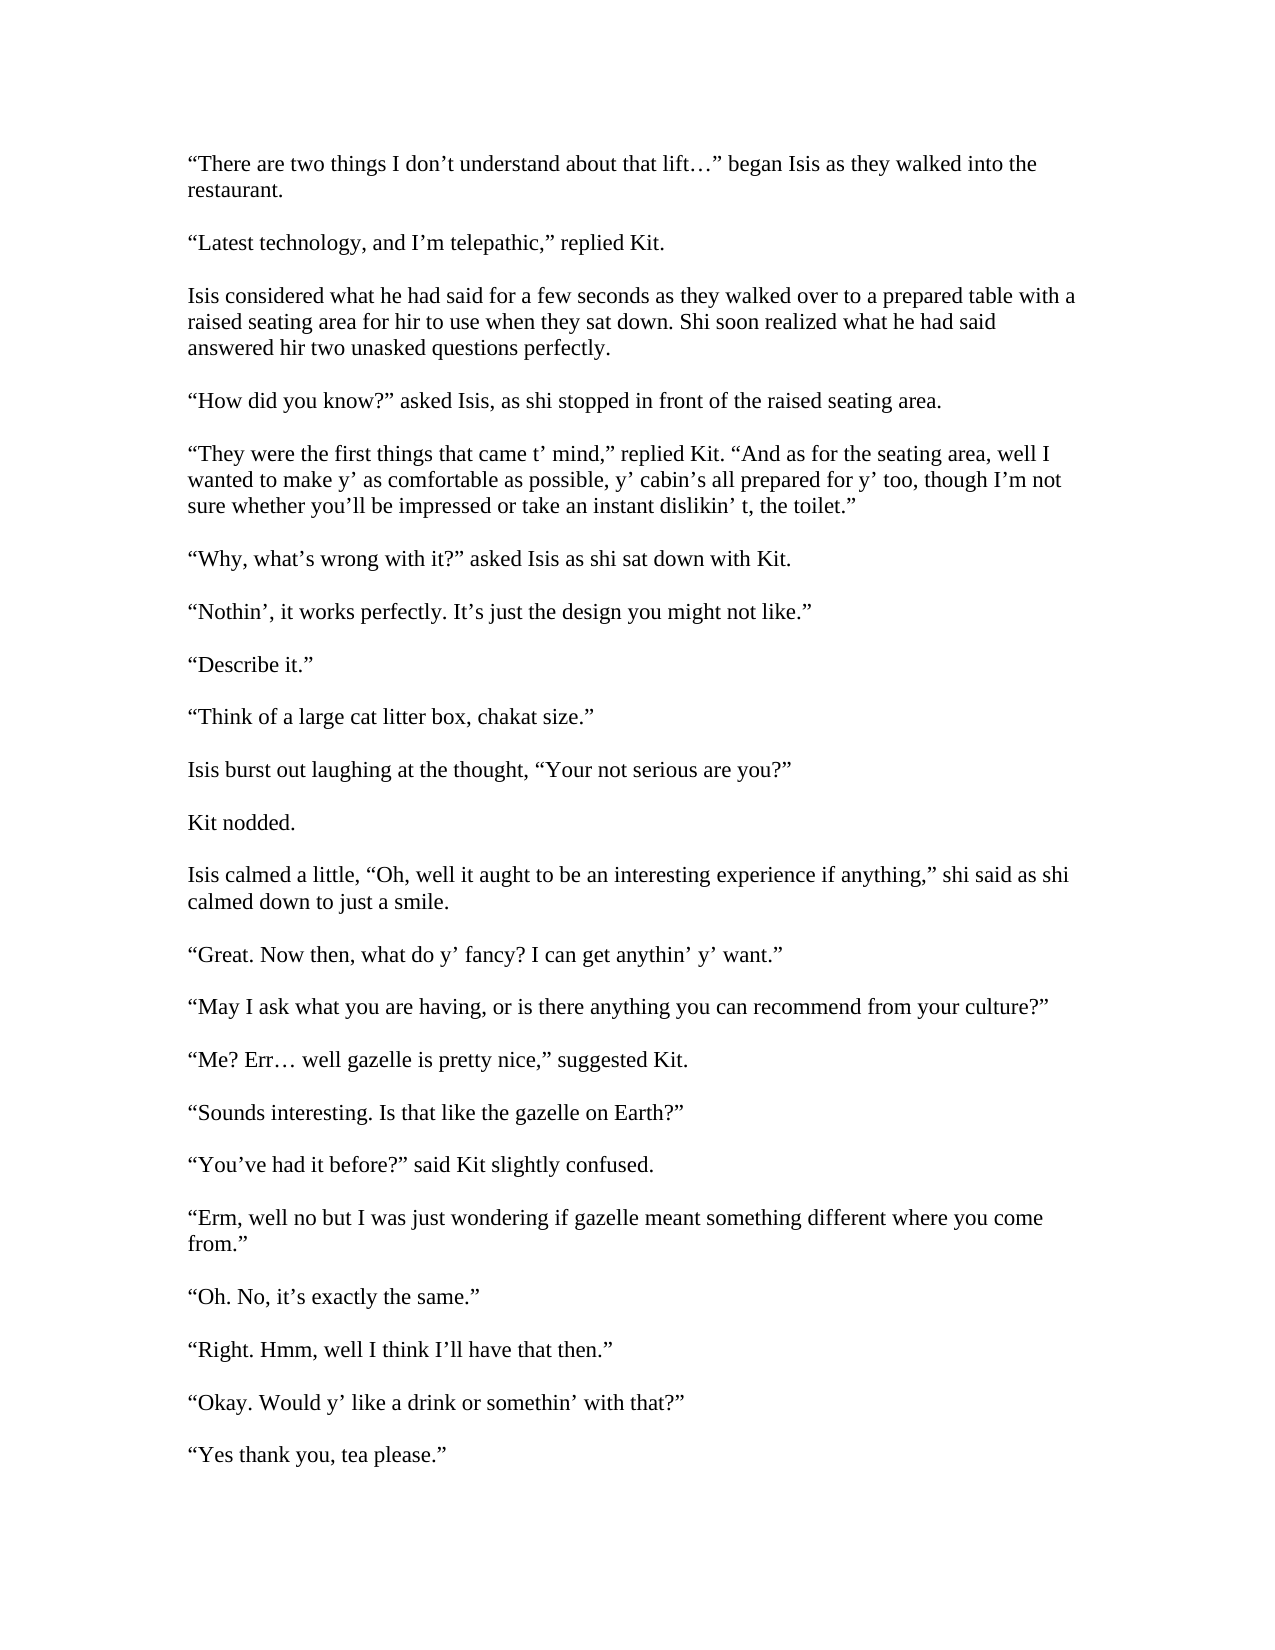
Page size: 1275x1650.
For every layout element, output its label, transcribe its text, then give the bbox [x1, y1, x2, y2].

text “Oh. No, it’s exactly the same.” [187, 1283, 1087, 1309]
text Isis considered what he had said for a few seconds as they walked over to a prepared table with a raised seating area for hir to use when they sat down. Shi soon realized what he had said answered hir two unasked questions perfectly. [187, 282, 1087, 361]
text Isis calmed a little, “Oh, well it aught to be an interesting experience if anything,” shi said as shi calmed down to just a smile. [187, 862, 1087, 914]
text “Sounds interesting. Is that like the gazelle on Earth?” [187, 1099, 1087, 1125]
text “Think of a large cat litter box, chakat size.” [187, 703, 1087, 730]
text “May I ask what you are having, or is there anything you can recommend from your culture?” [187, 993, 1087, 1020]
text “Okay. Would y’ like a drink or somethin’ with that?” [187, 1389, 1087, 1415]
text “Me? Err… well gazelle is pretty nice,” suggested Kit. [187, 1046, 1087, 1072]
text “Erm, well no but I was just wondering if gazelle meant something different where you come from.” [187, 1204, 1087, 1257]
text “Nothin’, it works perfectly. It’s just the design you might not like.” [187, 598, 1087, 624]
text “Right. Hmm, well I think I’ll have that then.” [187, 1336, 1087, 1362]
text “Why, what’s wrong with it?” asked Isis as shi sat down with Kit. [187, 545, 1087, 572]
text “Describe it.” [187, 651, 1087, 677]
text “There are two things I don’t understand about that lift…” began Isis as they walked into the restaurant. [187, 150, 1087, 203]
text “Great. Now then, what do y’ fancy? I can get anythin’ y’ want.” [187, 941, 1087, 967]
text “Latest technology, and I’m telepathic,” replied Kit. [187, 229, 1087, 255]
text “You’ve had it before?” said Kit slightly confused. [187, 1151, 1087, 1178]
text “Yes thank you, tea please.” [187, 1441, 1087, 1468]
text Isis burst out laughing at the thought, “Your not serious are you?” [187, 756, 1087, 782]
text “How did you know?” asked Isis, as shi stopped in front of the raised seating area. [187, 387, 1087, 413]
text Kit nodded. [187, 809, 1087, 835]
text “They were the first things that came t’ mind,” replied Kit. “And as for the seating area, well I wanted to make y’ as comfortable as possible, y’ cabin’s all prepared for y’ too, though I’m not sure whether you’ll be impressed or take an instant dislikin’ t, the toilet.” [187, 440, 1087, 519]
